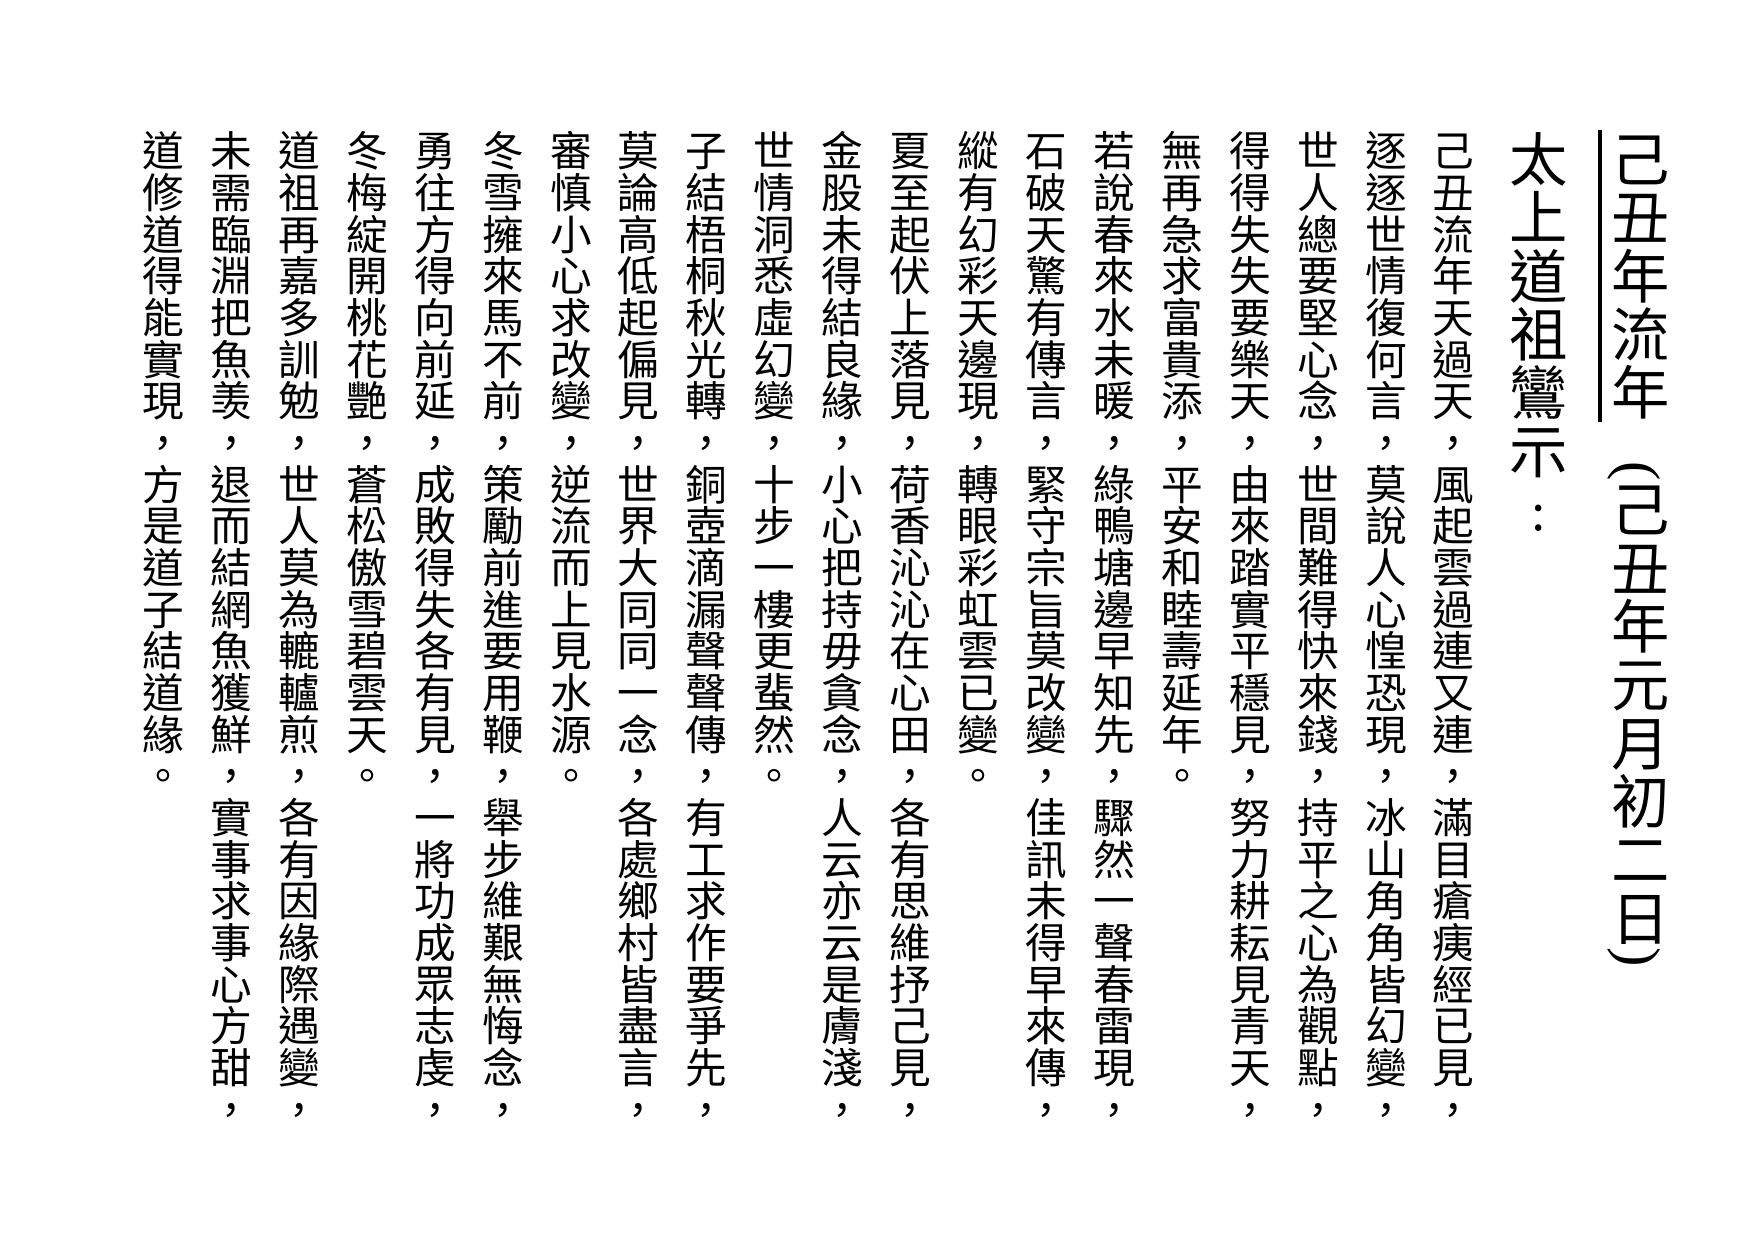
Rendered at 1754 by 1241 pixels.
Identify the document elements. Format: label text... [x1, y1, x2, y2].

text 太上道祖鸞示﹕ [1488, 130, 1589, 1110]
text 世人總要堅心念，世間難得快來錢，持平之心為觀點， [1284, 130, 1352, 1110]
text 冬雪擁來馬不前，策勵前進要用鞭，舉步維艱無悔念，勇往方得向前延，成敗得失各有見，一將功成眾志虔，冬梅綻開桃花艷，蒼松傲雪碧雲天。 [333, 130, 537, 1110]
text 己丑年流年 (己丑年元月初二日) [1589, 130, 1691, 1110]
text 子結梧桐秋光轉，銅壺滴漏聲聲傳，有工求作要爭先，莫論高低起偏見，世界大同同一念，各處鄉村皆盡言，審慎小心求改變，逆流而上見水源。 [537, 130, 741, 1110]
text 得得失失要樂天，由來踏實平穩見，努力耕耘見青天， [1216, 130, 1284, 1110]
text 逐逐世情復何言，莫說人心惶恐現，冰山角角皆幻變， [1352, 130, 1420, 1110]
text 道修道得能實現，方是道子結道緣。 [129, 130, 197, 1110]
text 道祖再嘉多訓勉，世人莫為轆轤煎，各有因緣際遇變，未需臨淵把魚羡，退而結網魚獲鮮，實事求事心方甜， [197, 130, 333, 1110]
text 夏至起伏上落見，荷香沁沁在心田，各有思維抒己見，金股未得結良緣，小心把持毋貪念，人云亦云是膚淺，世情洞悉虛幻變，十步一樓更蜚然。 [741, 130, 944, 1110]
text 無再急求富貴添，平安和睦壽延年。 [1148, 130, 1216, 1110]
text 若說春來水未暖，綠鴨塘邊早知先，驟然一聲春雷現，石破天驚有傳言，緊守宗旨莫改變，佳訊未得早來傳，縱有幻彩天邊現，轉眼彩虹雲已變。 [944, 130, 1148, 1110]
text 己丑流年天過天，風起雲過連又連，滿目瘡痍經已見， [1420, 130, 1488, 1110]
